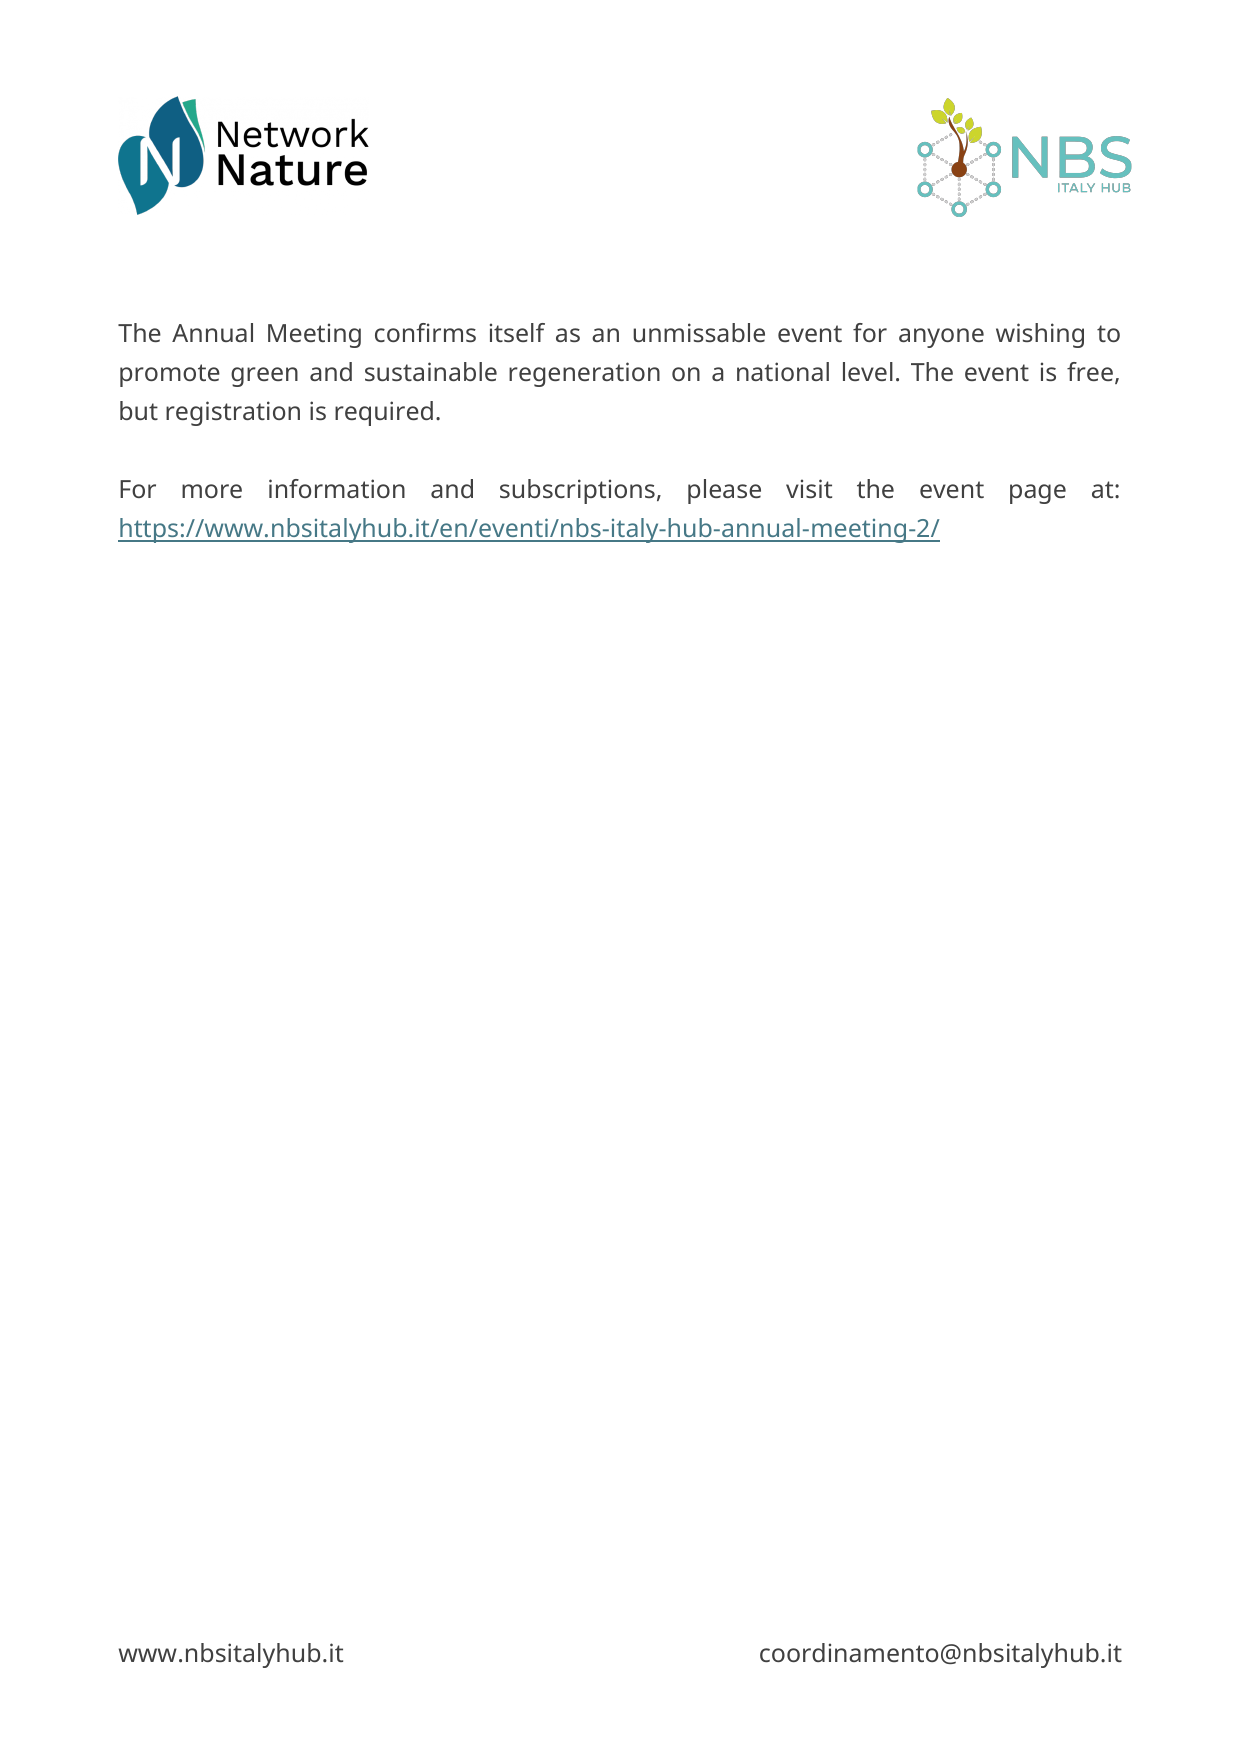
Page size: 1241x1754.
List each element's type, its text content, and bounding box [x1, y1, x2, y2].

text For more information and subscriptions, please visit the event page at: https://www.nbsitalyhub.it/en/eventi/nbs-italy-hub-annual-meeting-2/ [118, 472, 1122, 545]
text The Annual Meeting confirms itself as an unmissable event for anyone wishing to promote green and sustainable regeneration on a national level. The event is free, but registration is required. [118, 315, 1122, 428]
